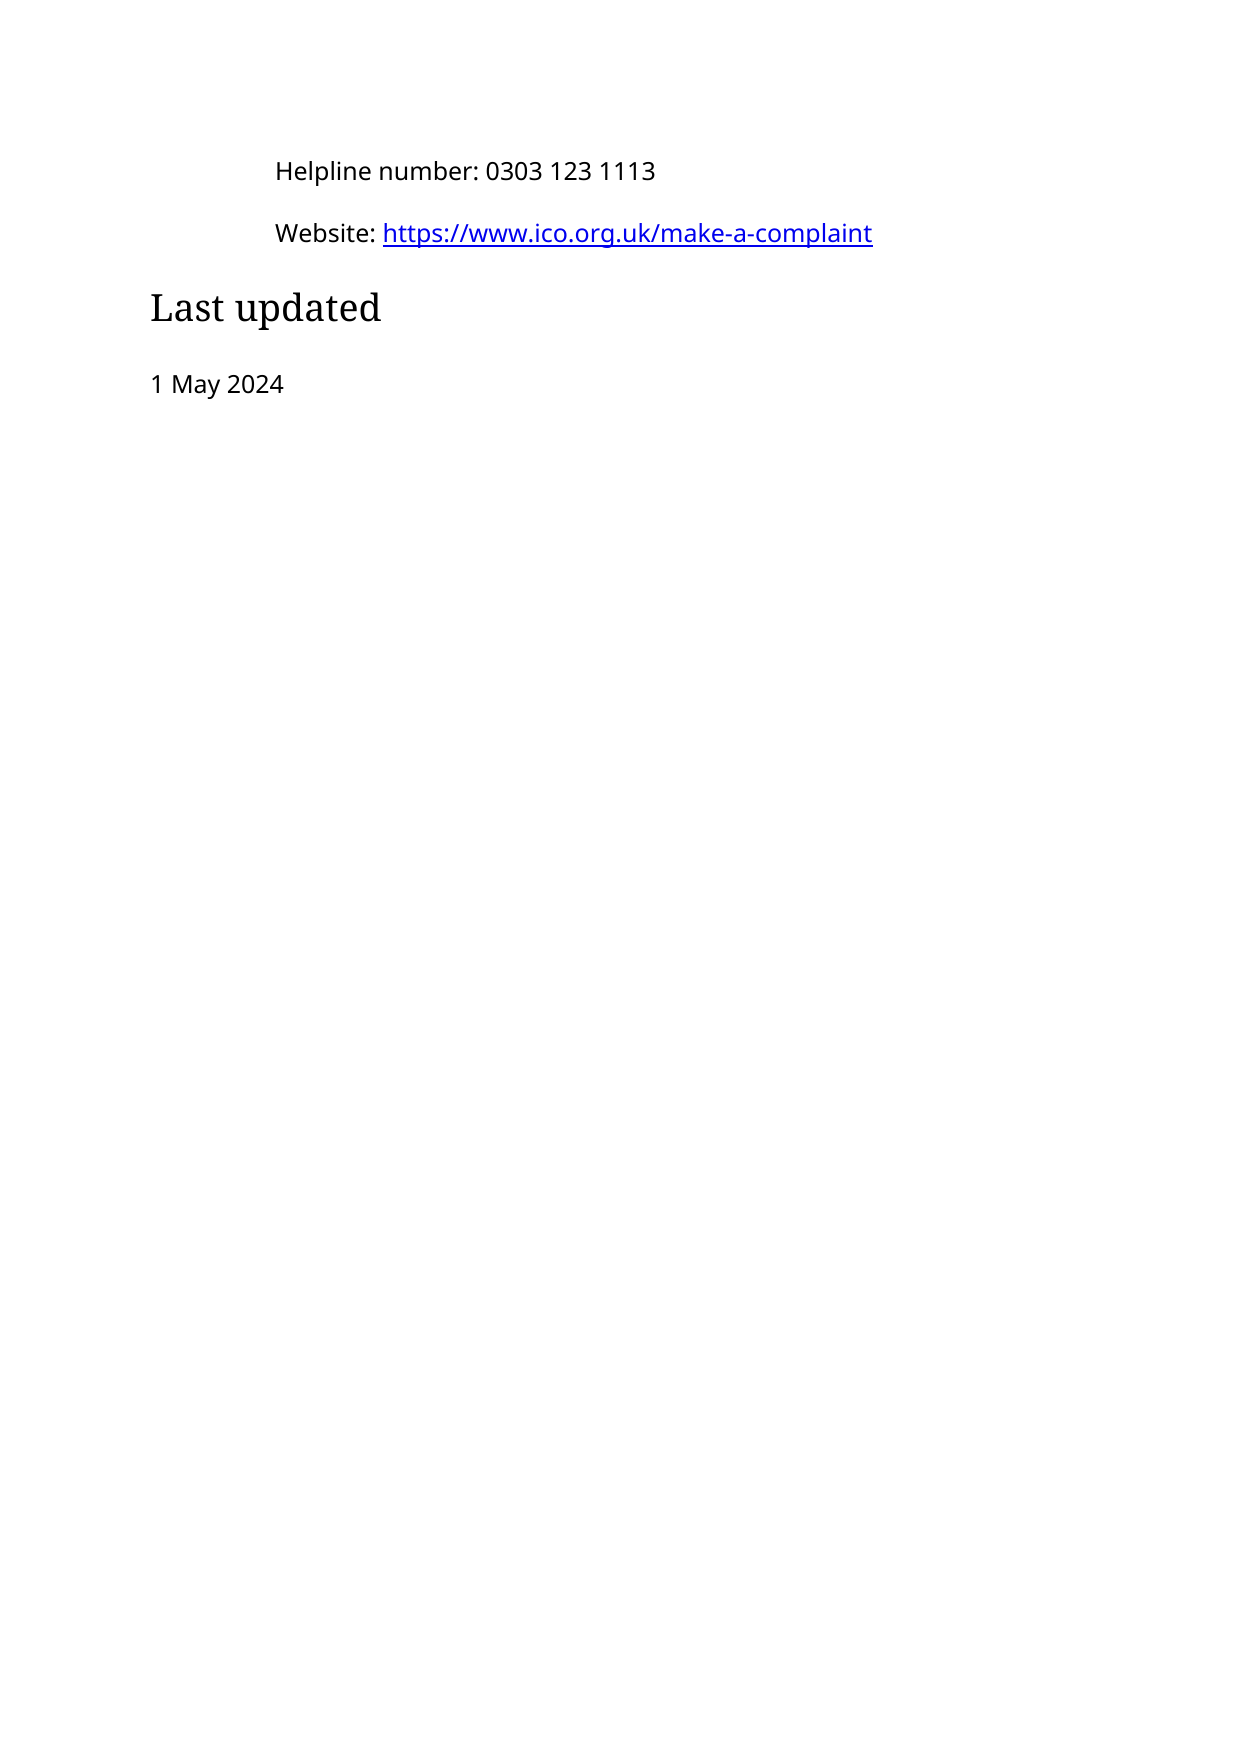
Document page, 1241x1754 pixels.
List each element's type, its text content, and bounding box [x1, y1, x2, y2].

text Website: https://www.ico.org.uk/make-a-complaint [212, 212, 1090, 250]
subtitle Last updated [150, 281, 1090, 332]
text 1 May 2024 [150, 363, 1090, 401]
text Helpline number: 0303 123 1113 [212, 150, 1090, 187]
